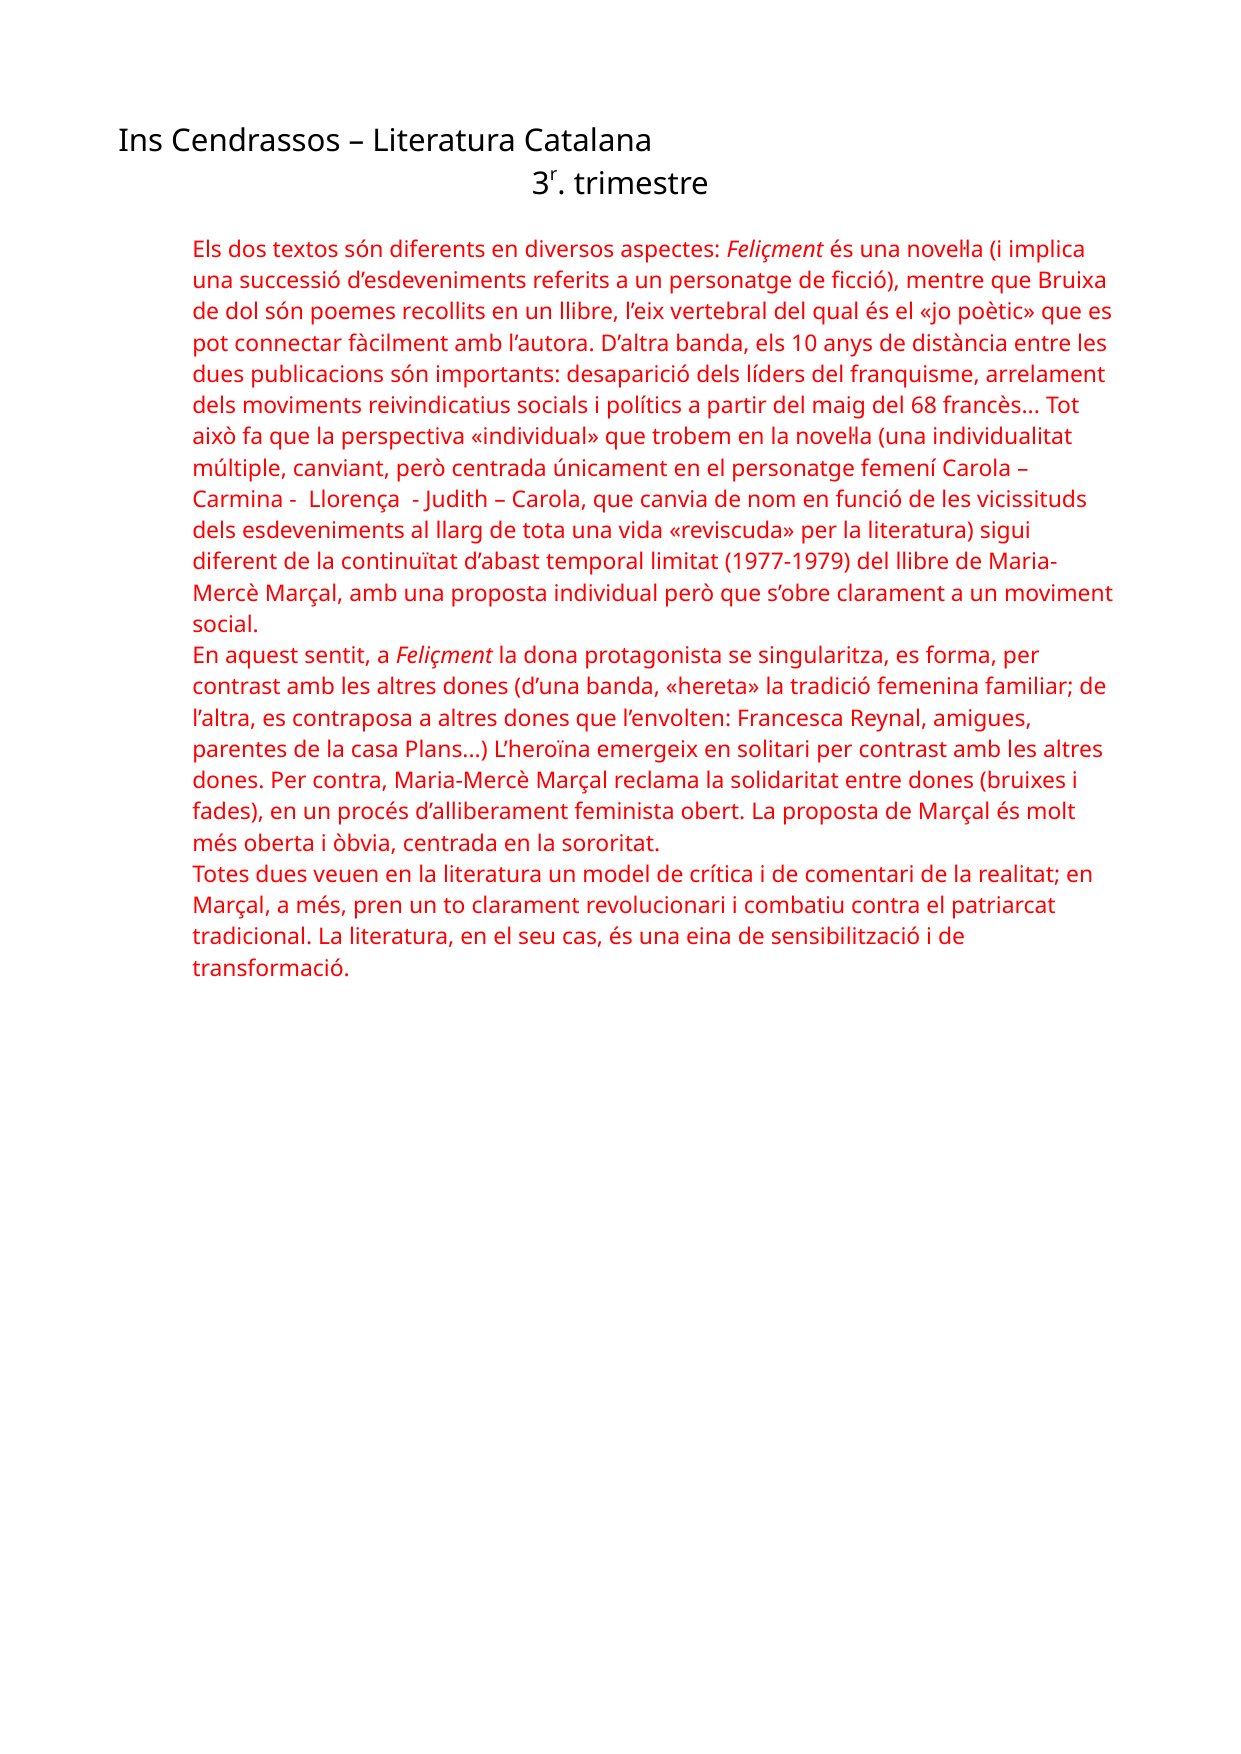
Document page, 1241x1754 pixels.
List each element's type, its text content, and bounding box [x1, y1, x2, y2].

text Totes dues veuen en la literatura un model de crítica i de comentari de la realitat; en Marçal, a més, pren un to clarament revolucionari i combatiu contra el patriarcat tradicional. La literatura, en el seu cas, és una eina de sensibilització i de transformació. [192, 858, 1122, 983]
text Els dos textos són diferents en diversos aspectes: Feliçment és una novel·la (i implica una successió d’esdeveniments referits a un personatge de ficció), mentre que Bruixa de dol són poemes recollits en un llibre, l’eix vertebral del qual és el «jo poètic» que es pot connectar fàcilment amb l’autora. D’altra banda, els 10 anys de distància entre les dues publicacions són importants: desaparició dels líders del franquisme, arrelament dels moviments reivindicatius socials i polítics a partir del maig del 68 francès... Tot això fa que la perspectiva «individual» que trobem en la novel·la (una individualitat múltiple, canviant, però centrada únicament en el personatge femení Carola – Carmina - Llorença - Judith – Carola, que canvia de nom en funció de les vicissituds dels esdeveniments al llarg de tota una vida «reviscuda» per la literatura) sigui diferent de la continuïtat d’abast temporal limitat (1977-1979) del llibre de Maria-Mercè Marçal, amb una proposta individual però que s’obre clarament a un moviment social. [192, 233, 1122, 639]
text En aquest sentit, a Feliçment la dona protagonista se singularitza, es forma, per contrast amb les altres dones (d’una banda, «hereta» la tradició femenina familiar; de l’altra, es contraposa a altres dones que l’envolten: Francesca Reynal, amigues, parentes de la casa Plans...) L’heroïna emergeix en solitari per contrast amb les altres dones. Per contra, Maria-Mercè Marçal reclama la solidaritat entre dones (bruixes i fades), en un procés d’alliberament feminista obert. La proposta de Marçal és molt més oberta i òbvia, centrada en la sororitat. [192, 639, 1122, 858]
